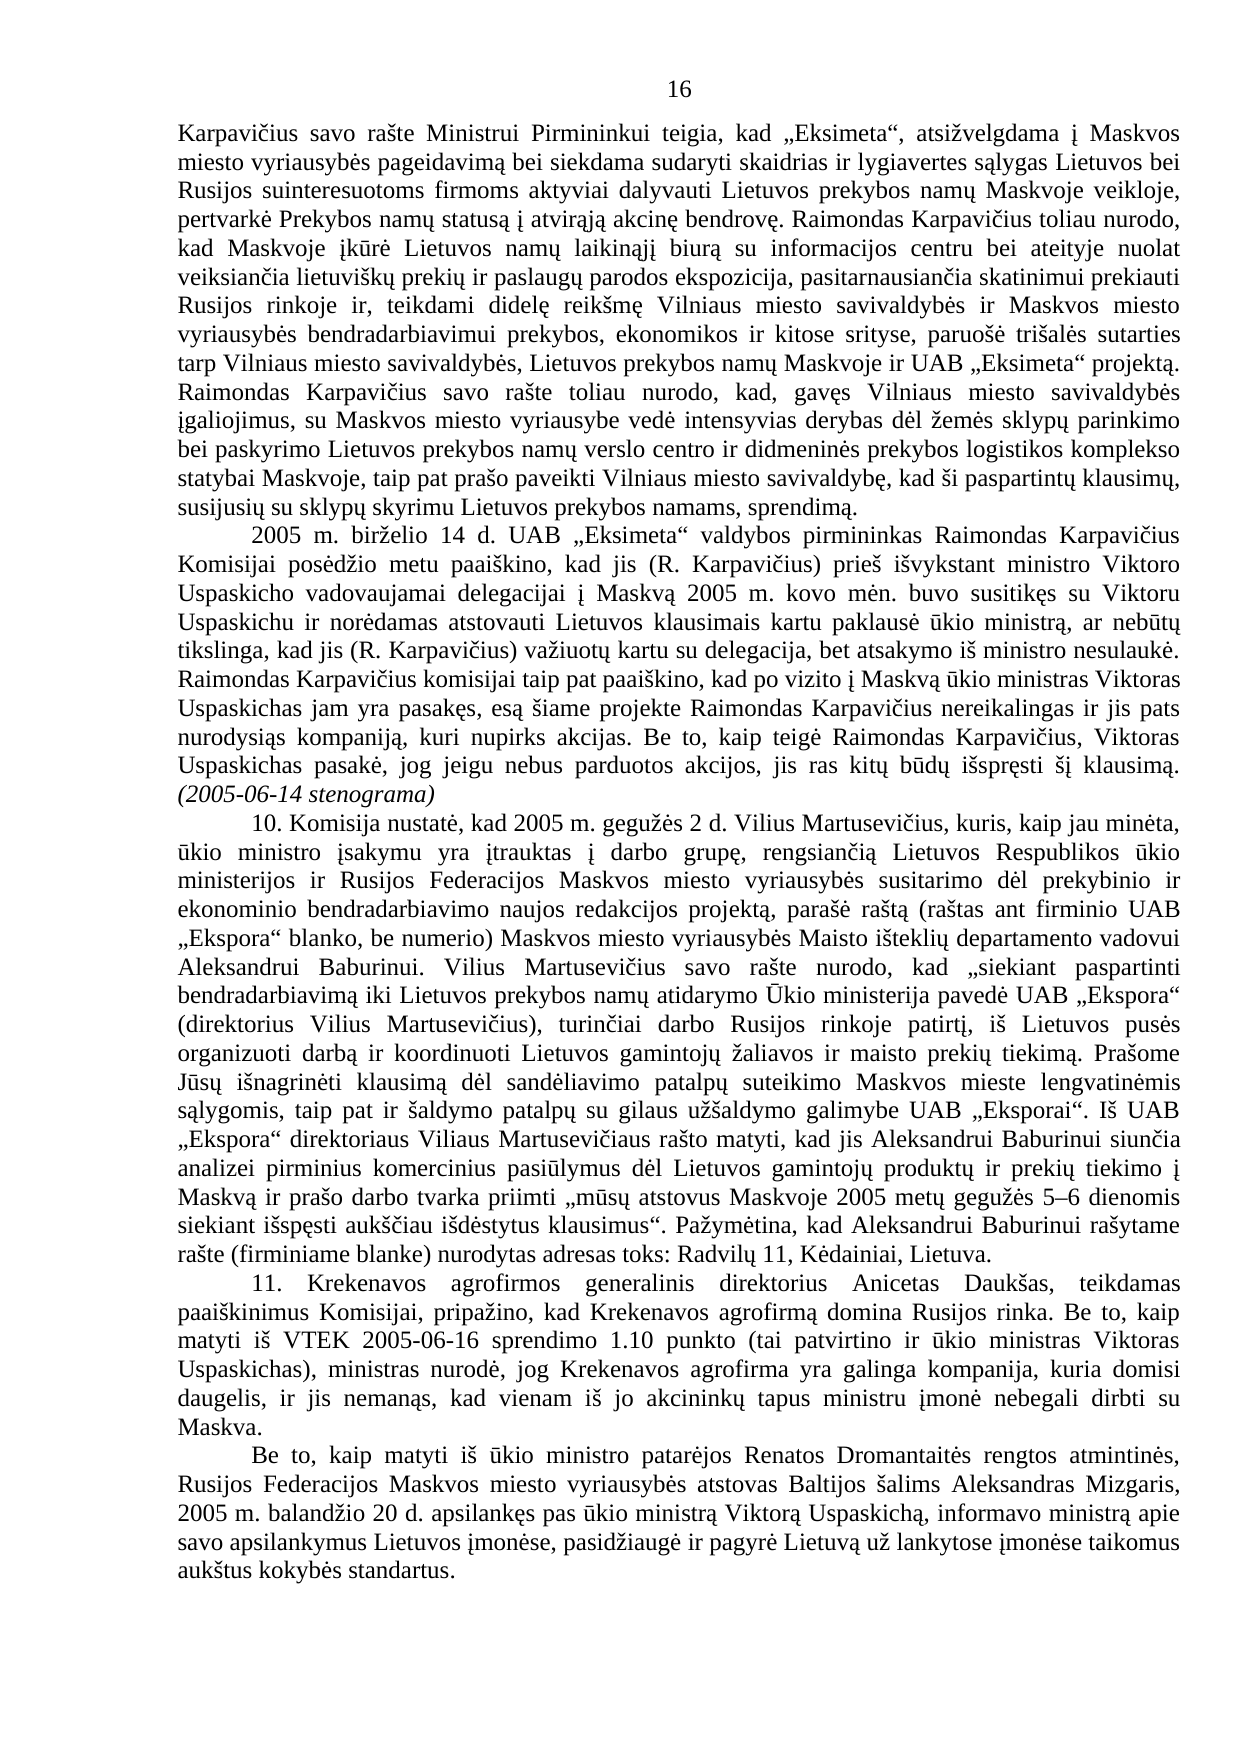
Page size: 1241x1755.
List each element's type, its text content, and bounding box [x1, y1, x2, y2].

text Karpavičius savo rašte Ministrui Pirmininkui teigia, kad „Eksimeta“, atsižvelgdama į Maskvos miesto vyriausybės pageidavimą bei siekdama sudaryti skaidrias ir lygiavertes sąlygas Lietuvos bei Rusijos suinteresuotoms firmoms aktyviai dalyvauti Lietuvos prekybos namų Maskvoje veikloje, pertvarkė Prekybos namų statusą į atvirąją akcinę bendrovę. Raimondas Karpavičius toliau nurodo, kad Maskvoje įkūrė Lietuvos namų laikinąjį biurą su informacijos centru bei ateityje nuolat veiksiančia lietuviškų prekių ir paslaugų parodos ekspozicija, pasitarnausiančia skatinimui prekiauti Rusijos rinkoje ir, teikdami didelę reikšmę Vilniaus miesto savivaldybės ir Maskvos miesto vyriausybės bendradarbiavimui prekybos, ekonomikos ir kitose srityse, paruošė trišalės sutarties tarp Vilniaus miesto savivaldybės, Lietuvos prekybos namų Maskvoje ir UAB „Eksimeta“ projektą. Raimondas Karpavičius savo rašte toliau nurodo, kad, gavęs Vilniaus miesto savivaldybės įgaliojimus, su Maskvos miesto vyriausybe vedė intensyvias derybas dėl žemės sklypų parinkimo bei paskyrimo Lietuvos prekybos namų verslo centro ir didmeninės prekybos logistikos komplekso statybai Maskvoje, taip pat prašo paveikti Vilniaus miesto savivaldybę, kad ši paspartintų klausimų, susijusių su sklypų skyrimu Lietuvos prekybos namams, sprendimą. [177, 118, 1181, 521]
text 10. Komisija nustatė, kad 2005 m. gegužės 2 d. Vilius Martusevičius, kuris, kaip jau minėta, ūkio ministro įsakymu yra įtrauktas į darbo grupę, rengsiančią Lietuvos Respublikos ūkio ministerijos ir Rusijos Federacijos Maskvos miesto vyriausybės susitarimo dėl prekybinio ir ekonominio bendradarbiavimo naujos redakcijos projektą, parašė raštą (raštas ant firminio UAB „Ekspora“ blanko, be numerio) Maskvos miesto vyriausybės Maisto išteklių departamento vadovui Aleksandrui Baburinui. Vilius Martusevičius savo rašte nurodo, kad „siekiant paspartinti bendradarbiavimą iki Lietuvos prekybos namų atidarymo Ūkio ministerija pavedė UAB „Ekspora“ (direktorius Vilius Martusevičius), turinčiai darbo Rusijos rinkoje patirtį, iš Lietuvos pusės organizuoti darbą ir koordinuoti Lietuvos gamintojų žaliavos ir maisto prekių tiekimą. Prašome Jūsų išnagrinėti klausimą dėl sandėliavimo patalpų suteikimo Maskvos mieste lengvatinėmis sąlygomis, taip pat ir šaldymo patalpų su gilaus užšaldymo galimybe UAB „Eksporai“. Iš UAB „Ekspora“ direktoriaus Viliaus Martusevičiaus rašto matyti, kad jis Aleksandrui Baburinui siunčia analizei pirminius komercinius pasiūlymus dėl Lietuvos gamintojų produktų ir prekių tiekimo į Maskvą ir prašo darbo tvarka priimti „mūsų atstovus Maskvoje 2005 metų gegužės 5–6 dienomis siekiant išspęsti aukščiau išdėstytus klausimus“. Pažymėtina, kad Aleksandrui Baburinui rašytame rašte (firminiame blanke) nurodytas adresas toks: Radvilų 11, Kėdainiai, Lietuva. [177, 808, 1181, 1268]
text 11. Krekenavos agrofirmos generalinis direktorius Anicetas Daukšas, teikdamas paaiškinimus Komisijai, pripažino, kad Krekenavos agrofirmą domina Rusijos rinka. Be to, kaip matyti iš VTEK 2005-06-16 sprendimo 1.10 punkto (tai patvirtino ir ūkio ministras Viktoras Uspaskichas), ministras nurodė, jog Krekenavos agrofirma yra galinga kompanija, kuria domisi daugelis, ir jis nemanąs, kad vienam iš jo akcininkų tapus ministru įmonė nebegali dirbti su Maskva. [177, 1268, 1181, 1441]
text Be to, kaip matyti iš ūkio ministro patarėjos Renatos Dromantaitės rengtos atmintinės, Rusijos Federacijos Maskvos miesto vyriausybės atstovas Baltijos šalims Aleksandras Mizgaris, 2005 m. balandžio 20 d. apsilankęs pas ūkio ministrą Viktorą Uspaskichą, informavo ministrą apie savo apsilankymus Lietuvos įmonėse, pasidžiaugė ir pagyrė Lietuvą už lankytose įmonėse taikomus aukštus kokybės standartus. [177, 1441, 1181, 1584]
text 2005 m. birželio 14 d. UAB „Eksimeta“ valdybos pirmininkas Raimondas Karpavičius Komisijai posėdžio metu paaiškino, kad jis (R. Karpavičius) prieš išvykstant ministro Viktoro Uspaskicho vadovaujamai delegacijai į Maskvą 2005 m. kovo mėn. buvo susitikęs su Viktoru Uspaskichu ir norėdamas atstovauti Lietuvos klausimais kartu paklausė ūkio ministrą, ar nebūtų tikslinga, kad jis (R. Karpavičius) važiuotų kartu su delegacija, bet atsakymo iš ministro nesulaukė. Raimondas Karpavičius komisijai taip pat paaiškino, kad po vizito į Maskvą ūkio ministras Viktoras Uspaskichas jam yra pasakęs, esą šiame projekte Raimondas Karpavičius nereikalingas ir jis pats nurodysiąs kompaniją, kuri nupirks akcijas. Be to, kaip teigė Raimondas Karpavičius, Viktoras Uspaskichas pasakė, jog jeigu nebus parduotos akcijos, jis ras kitų būdų išspręsti šį klausimą. (2005-06-14 stenograma) [177, 521, 1181, 808]
